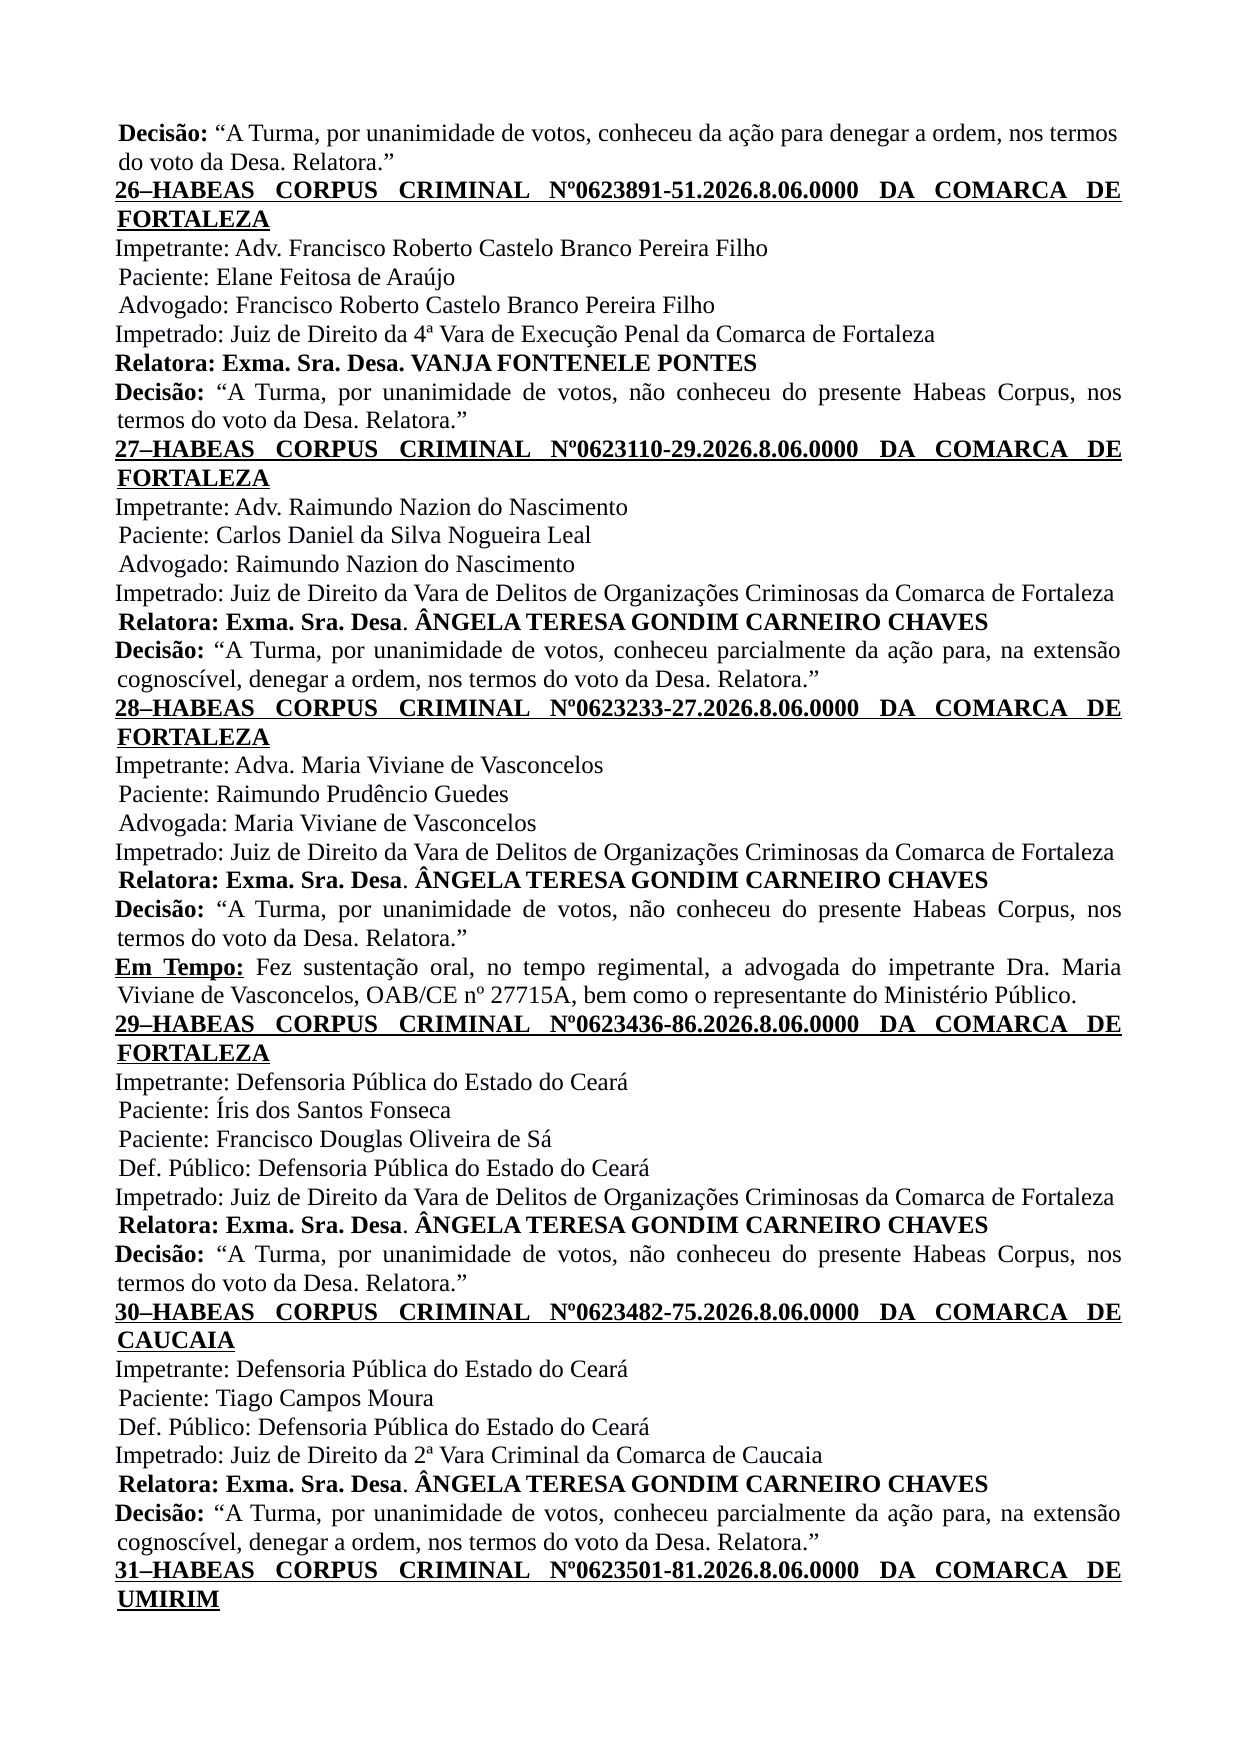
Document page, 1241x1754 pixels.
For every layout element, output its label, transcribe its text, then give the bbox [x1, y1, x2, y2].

text CAUCAIA [114, 1323, 1122, 1354]
text Impetrante: Adv. Francisco Roberto Castelo Branco Pereira Filho [114, 233, 1122, 262]
text Def. Público: Defensoria Pública do Estado do Ceará [118, 1153, 1122, 1182]
text Impetrante: Defensoria Pública do Estado do Ceará [114, 1067, 1122, 1096]
text FORTALEZA [114, 460, 1122, 492]
text Def. Público: Defensoria Pública do Estado do Ceará [118, 1412, 1122, 1441]
text Paciente: Carlos Daniel da Silva Nogueira Leal [118, 521, 1122, 549]
text Paciente: Tiago Campos Moura [118, 1383, 1122, 1412]
text Impetrado: Juiz de Direito da Vara de Delitos de Organizações Criminosas da Comarca de Fortaleza [114, 1182, 1122, 1211]
text Decisão: “A Turma, por unanimidade de votos, não conheceu do presente Habeas Corpus, nos termos do voto da Desa. Relatora.” [114, 894, 1122, 952]
text Decisão: “A Turma, por unanimidade de votos, conheceu parcialmente da ação para, na extensão cognoscível, denegar a ordem, nos termos do voto da Desa. Relatora.” [114, 636, 1122, 693]
text FORTALEZA [114, 1035, 1122, 1067]
text Paciente: Íris dos Santos Fonseca [118, 1096, 1122, 1124]
text Paciente: Francisco Douglas Oliveira de Sá [118, 1124, 1122, 1153]
text Impetrante: Adv. Raimundo Nazion do Nascimento [114, 492, 1122, 521]
text FORTALEZA [114, 202, 1122, 233]
text Advogada: Maria Viviane de Vasconcelos [118, 808, 1122, 837]
text Impetrante: Adva. Maria Viviane de Vasconcelos [114, 751, 1122, 779]
text Impetrante: Defensoria Pública do Estado do Ceará [114, 1354, 1122, 1383]
text Decisão: “A Turma, por unanimidade de votos, conheceu parcialmente da ação para, na extensão cognoscível, denegar a ordem, nos termos do voto da Desa. Relatora.” [114, 1498, 1122, 1556]
text Relatora: Exma. Sra. Desa. ÂNGELA TERESA GONDIM CARNEIRO CHAVES [118, 1469, 1122, 1498]
text Relatora: Exma. Sra. Desa. VANJA FONTENELE PONTES [114, 348, 1122, 377]
text Impetrado: Juiz de Direito da Vara de Delitos de Organizações Criminosas da Comarca de Fortaleza [114, 578, 1122, 607]
text Advogado: Francisco Roberto Castelo Branco Pereira Filho [118, 291, 1122, 319]
text Decisão: “A Turma, por unanimidade de votos, não conheceu do presente Habeas Corpus, nos termos do voto da Desa. Relatora.” [114, 1239, 1122, 1297]
text Relatora: Exma. Sra. Desa. ÂNGELA TERESA GONDIM CARNEIRO CHAVES [118, 607, 1122, 636]
text Paciente: Elane Feitosa de Araújo [118, 262, 1122, 291]
text Impetrado: Juiz de Direito da 4ª Vara de Execução Penal da Comarca de Fortaleza [114, 319, 1122, 348]
text 26–HABEAS CORPUS CRIMINAL Nº0623891-51.2026.8.06.0000 DA COMARCA DE [114, 176, 1122, 201]
text 30–HABEAS CORPUS CRIMINAL Nº0623482-75.2026.8.06.0000 DA COMARCA DE [114, 1297, 1122, 1322]
text 28–HABEAS CORPUS CRIMINAL Nº0623233-27.2026.8.06.0000 DA COMARCA DE [114, 693, 1122, 718]
text Paciente: Raimundo Prudêncio Guedes [118, 779, 1122, 808]
text Em Tempo: Fez sustentação oral, no tempo regimental, a advogada do impetrante Dra. Maria Viviane de Vasconcelos, OAB/CE nº 27715A, bem como o representante do Ministério Público. [114, 952, 1122, 1009]
text UMIRIM [114, 1582, 1122, 1613]
text Decisão: “A Turma, por unanimidade de votos, não conheceu do presente Habeas Corpus, nos termos do voto da Desa. Relatora.” [114, 377, 1122, 434]
text Impetrado: Juiz de Direito da Vara de Delitos de Organizações Criminosas da Comarca de Fortaleza [114, 837, 1122, 866]
text Decisão: “A Turma, por unanimidade de votos, conheceu da ação para denegar a ordem, nos termos do voto da Desa. Relatora.” [118, 118, 1122, 176]
text Impetrado: Juiz de Direito da 2ª Vara Criminal da Comarca de Caucaia [114, 1441, 1122, 1469]
text Advogado: Raimundo Nazion do Nascimento [118, 549, 1122, 578]
text Relatora: Exma. Sra. Desa. ÂNGELA TERESA GONDIM CARNEIRO CHAVES [118, 866, 1122, 894]
text FORTALEZA [114, 719, 1122, 751]
text 27–HABEAS CORPUS CRIMINAL Nº0623110-29.2026.8.06.0000 DA COMARCA DE [114, 434, 1122, 459]
text 31–HABEAS CORPUS CRIMINAL Nº0623501-81.2026.8.06.0000 DA COMARCA DE [114, 1556, 1122, 1581]
text 29–HABEAS CORPUS CRIMINAL Nº0623436-86.2026.8.06.0000 DA COMARCA DE [114, 1009, 1122, 1034]
text Relatora: Exma. Sra. Desa. ÂNGELA TERESA GONDIM CARNEIRO CHAVES [118, 1211, 1122, 1239]
